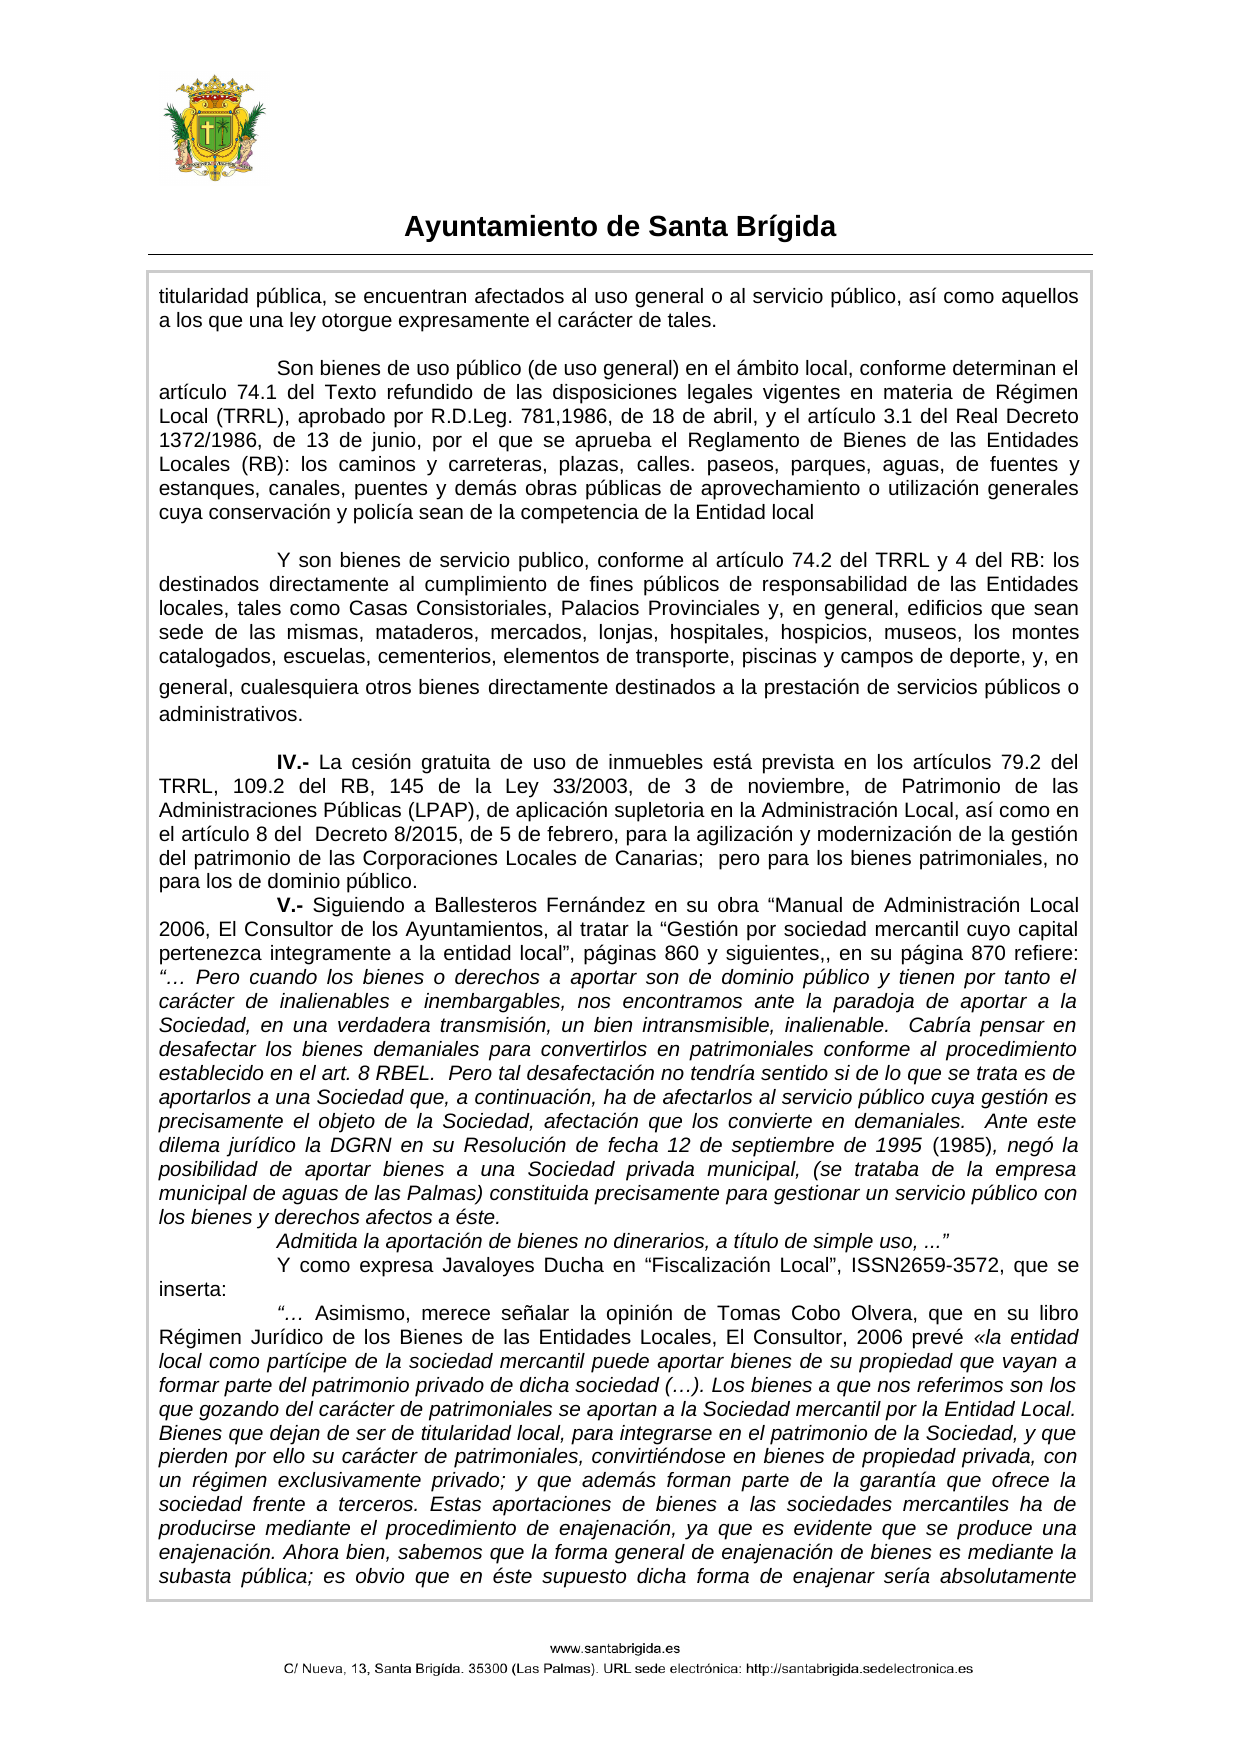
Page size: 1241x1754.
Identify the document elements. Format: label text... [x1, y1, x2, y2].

table_cell titularidad pública, se encuentran afectados al uso general o al servicio público, así como aquellos a los que una ley otorgue expresamente el carácter de tales. Son bienes de uso público (de uso general) en el ámbito local, conforme determinan el artículo 74.1 del Texto refundido de las disposiciones legales vigentes en materia de Régimen Local (TRRL), aprobado por R.D.Leg. 781,1986, de 18 de abril, y el artículo 3.1 del Real Decreto 1372/1986, de 13 de junio, por el que se aprueba el Reglamento de Bienes de las Entidades Locales (RB): los caminos y carreteras, plazas, calles. paseos, parques, aguas, de fuentes y estanques, canales, puentes y demás obras públicas de aprovechamiento o utilización generales cuya conservación y policía sean de la competencia de la Entidad local Y son bienes de servicio publico, conforme al artículo 74.2 del TRRL y 4 del RB: los destinados directamente al cumplimiento de fines públicos de responsabilidad de las Entidades locales, tales como Casas Consistoriales, Palacios Provinciales y, en general, edificios que sean sede de las mismas, mataderos, mercados, lonjas, hospitales, hospicios, museos, los montes catalogados, escuelas, cementerios, elementos de transporte, piscinas y campos de deporte, y, en general, cualesquiera otros bienes directamente destinados a la prestación de servicios públicos o administrativos. IV.- La cesión gratuita de uso de inmuebles está prevista en los artículos 79.2 del TRRL, 109.2 del RB, 145 de la Ley 33/2003, de 3 de noviembre, de Patrimonio de las Administraciones Públicas (LPAP), de aplicación supletoria en la Administración Local, así como en el artículo 8 del Decreto 8/2015, de 5 de febrero, para la agilización y modernización de la gestión del patrimonio de las Corporaciones Locales de Canarias; pero para los bienes patrimoniales, no para los de dominio público. V.- Siguiendo a Ballesteros Fernández en su obra “Manual de Administración Local 2006, El Consultor de los Ayuntamientos, al tratar la “Gestión por sociedad mercantil cuyo capital pertenezca integramente a la entidad local”, páginas 860 y siguientes,, en su página 870 refiere: “… Pero cuando los bienes o derechos a aportar son de dominio público y tienen por tanto el carácter de inalienables e inembargables, nos encontramos ante la paradoja de aportar a la Sociedad, en una verdadera transmisión, un bien intransmisible, inalienable. Cabría pensar en desafectar los bienes demaniales para convertirlos en patrimoniales conforme al procedimiento establecido en el art. 8 RBEL. Pero tal desafectación no tendría sentido si de lo que se trata es de aportarlos a una Sociedad que, a continuación, ha de afectarlos al servicio público cuya gestión es precisamente el objeto de la Sociedad, afectación que los convierte en demaniales. Ante este dilema jurídico la DGRN en su Resolución de fecha 12 de septiembre de 1995 (1985), negó la posibilidad de aportar bienes a una Sociedad privada municipal, (se trataba de la empresa municipal de aguas de las Palmas) constituida precisamente para gestionar un servicio público con los bienes y derechos afectos a éste. Admitida la aportación de bienes no dinerarios, a título de simple uso, ...” Y como expresa Javaloyes Ducha en “Fiscalización Local”, ISSN2659-3572, que se inserta: “… Asimismo, merece señalar la opinión de Tomas Cobo Olvera, que en su libro Régimen Jurídico de los Bienes de las Entidades Locales, El Consultor, 2006 prevé «la entidad local como partícipe de la sociedad mercantil puede aportar bienes de su propiedad que vayan a formar parte del patrimonio privado de dicha sociedad (…). Los bienes a que nos referimos son los que gozando del carácter de patrimoniales se aportan a la Sociedad mercantil por la Entidad Local. Bienes que dejan de ser de titularidad local, para integrarse en el patrimonio de la Sociedad, y que pierden por ello su carácter de patrimoniales, convirtiéndose en bienes de propiedad privada, con un régimen exclusivamente privado; y que además forman parte de la garantía que ofrece la sociedad frente a terceros. Estas aportaciones de bienes a las sociedades mercantiles ha de producirse mediante el procedimiento de enajenación, ya que es evidente que se produce una enajenación. Ahora bien, sabemos que la forma general de enajenación de bienes es mediante la subasta pública; es obvio que en éste supuesto dicha forma de enajenar sería absolutamente [149, 273, 1090, 1599]
picture [159, 71, 271, 186]
picture [147, 1637, 1093, 1682]
